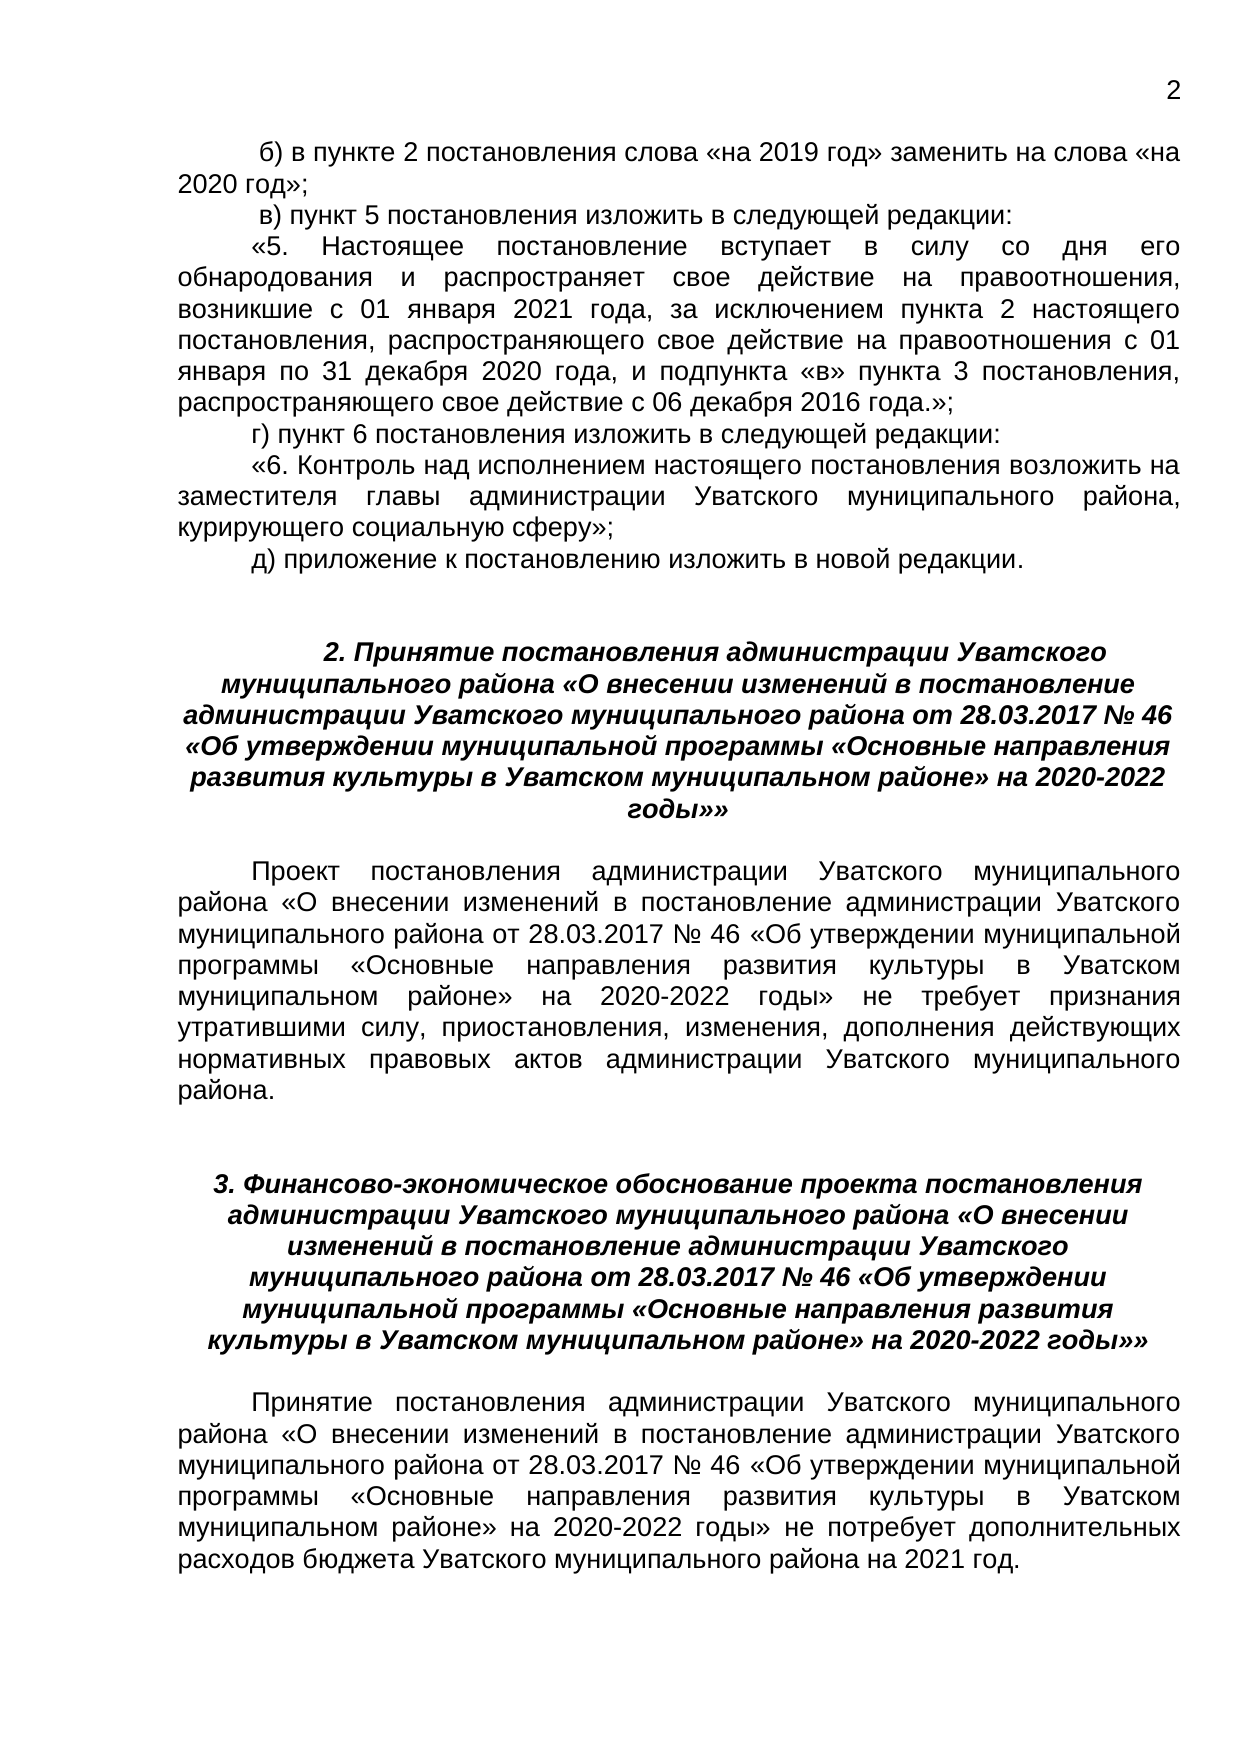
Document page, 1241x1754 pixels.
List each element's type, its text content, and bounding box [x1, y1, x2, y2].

text д) приложение к постановлению изложить в новой редакции. [177, 543, 1181, 574]
text «6. Контроль над исполнением настоящего постановления возложить на заместителя главы администрации Уватского муниципального района, курирующего социальную сферу»; [177, 449, 1181, 543]
text Принятие постановления администрации Уватского муниципального района «О внесении изменений в постановление администрации Уватского муниципального района от 28.03.2017 № 46 «Об утверждении муниципальной программы «Основные направления развития культуры в Уватском муниципальном районе» на 2020-2022 годы» не потребует дополнительных расходов бюджета Уватского муниципального района на 2021 год. [177, 1386, 1181, 1574]
text г) пункт 6 постановления изложить в следующей редакции: [177, 418, 1181, 449]
text 2. Принятие постановления администрации Уватского муниципального района «О внесении изменений в постановление администрации Уватского муниципального района от 28.03.2017 № 46 «Об утверждении муниципальной программы «Основные направления развития культуры в Уватском муниципальном районе» на 2020-2022 годы»» [177, 636, 1181, 824]
text Проект постановления администрации Уватского муниципального района «О внесении изменений в постановление администрации Уватского муниципального района от 28.03.2017 № 46 «Об утверждении муниципальной программы «Основные направления развития культуры в Уватском муниципальном районе» на 2020-2022 годы» не требует признания утратившими силу, приостановления, изменения, дополнения действующих нормативных правовых актов администрации Уватского муниципального района. [177, 855, 1181, 1105]
text б) в пункте 2 постановления слова «на 2019 год» заменить на слова «на 2020 год»; [177, 136, 1181, 199]
text 3. Финансово-экономическое обоснование проекта постановления администрации Уватского муниципального района «О внесении изменений в постановление администрации Уватского муниципального района от 28.03.2017 № 46 «Об утверждении муниципальной программы «Основные направления развития культуры в Уватском муниципальном районе» на 2020-2022 годы»» [177, 1168, 1181, 1355]
text в) пункт 5 постановления изложить в следующей редакции: [177, 199, 1181, 230]
text «5. Настоящее постановление вступает в силу со дня его обнародования и распространяет свое действие на правоотношения, возникшие с 01 января 2021 года, за исключением пункта 2 настоящего постановления, распространяющего свое действие на правоотношения с 01 января по 31 декабря 2020 года, и подпункта «в» пункта 3 постановления, распространяющего свое действие с 06 декабря 2016 года.»; [177, 230, 1181, 418]
